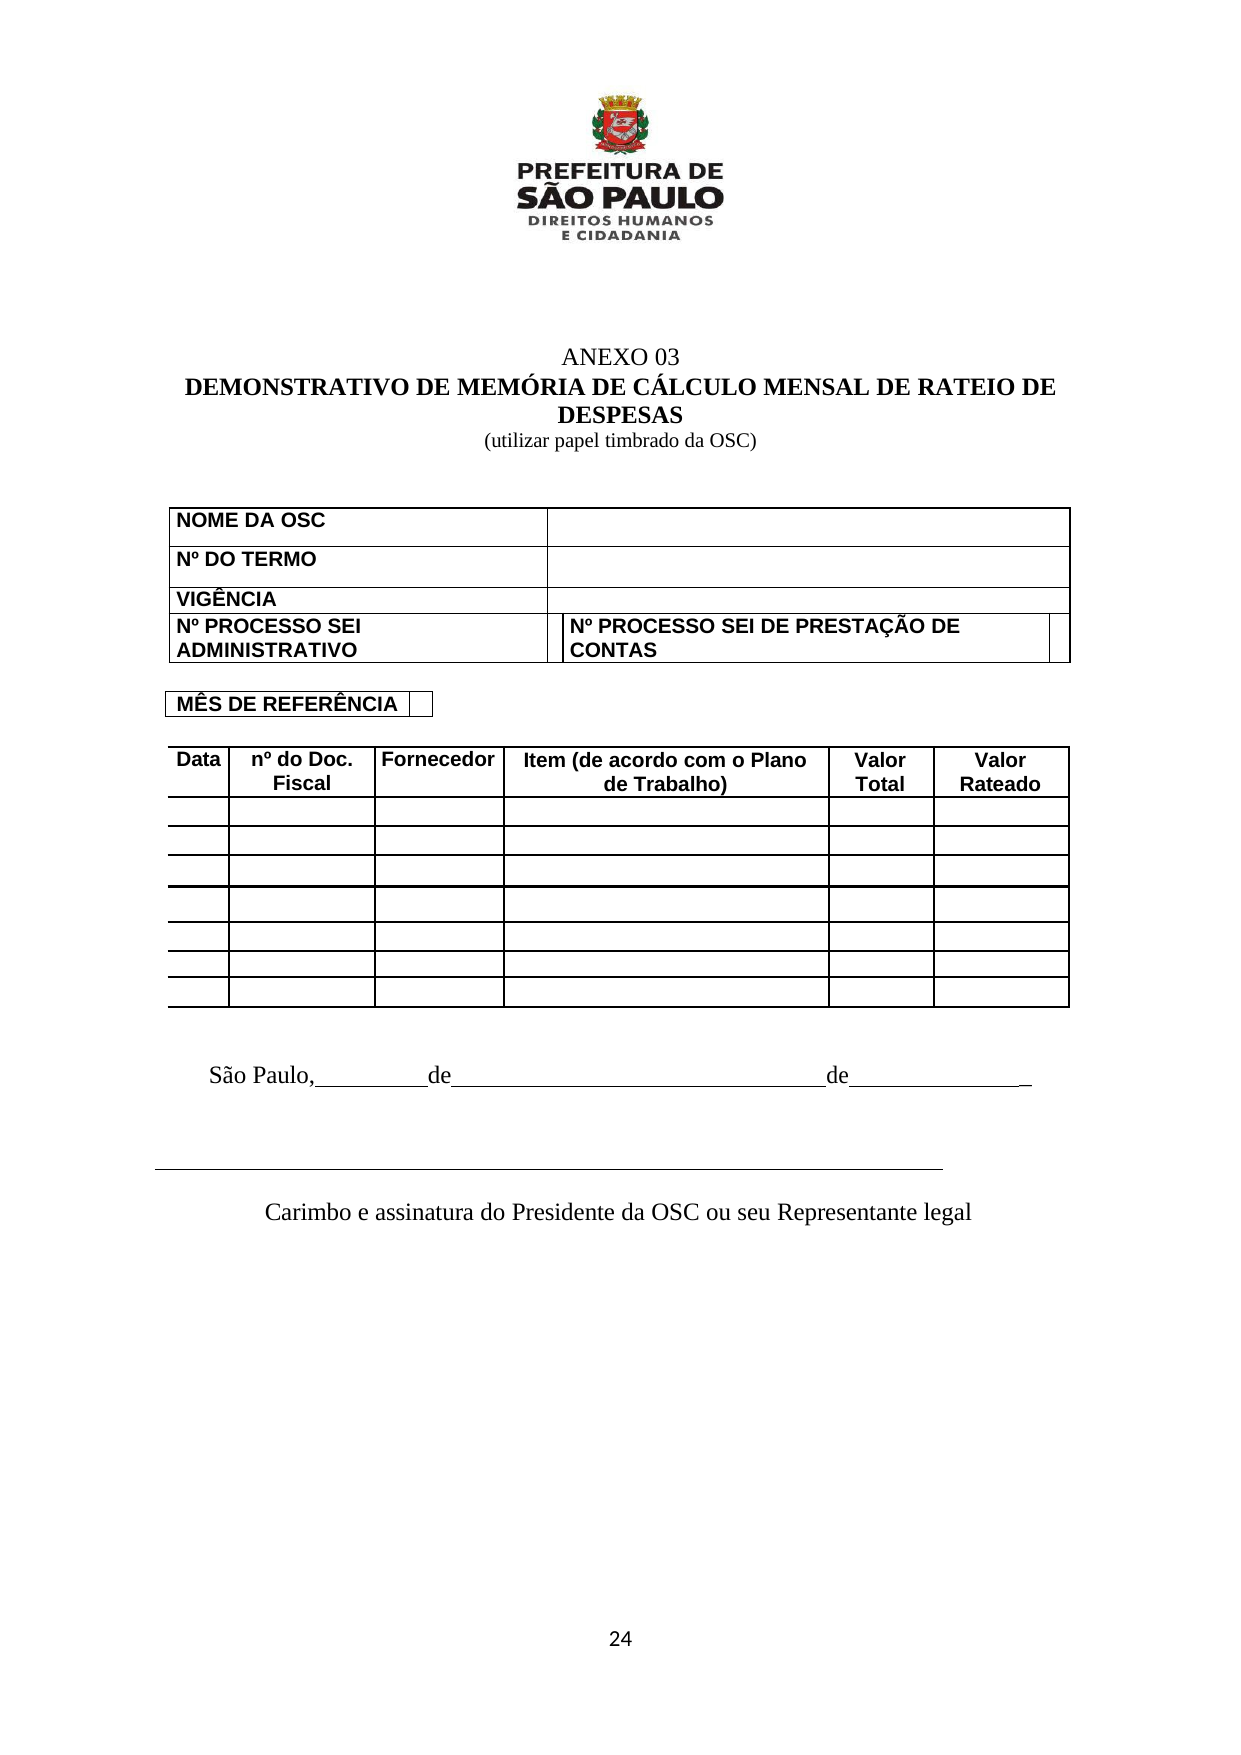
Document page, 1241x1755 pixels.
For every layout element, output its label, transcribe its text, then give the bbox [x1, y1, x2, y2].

table_cell [376, 952, 503, 976]
table_cell [830, 856, 933, 885]
table_cell [505, 827, 828, 854]
table_cell [505, 923, 828, 950]
table_cell [1050, 614, 1069, 662]
table_cell [376, 798, 503, 825]
table_cell [935, 827, 1068, 854]
table_cell [168, 923, 228, 950]
text Carimbo e assinatura do Presidente da OSC ou seu Representante legal [264, 1197, 1082, 1226]
table_cell [376, 827, 503, 854]
table_cell [830, 827, 933, 854]
table_header Valor Total [830, 748, 933, 796]
table_cell [230, 923, 374, 950]
table_cell [548, 614, 562, 662]
table_cell [935, 888, 1068, 921]
table_header Fornecedor [376, 748, 503, 796]
table_cell [168, 798, 228, 825]
table_cell [935, 856, 1068, 885]
table_cell [230, 798, 374, 825]
subtitle ANEXO 03 [158, 342, 1082, 371]
table_cell [830, 923, 933, 950]
table_cell [548, 588, 1069, 613]
table_cell [230, 952, 374, 976]
table_cell [168, 827, 228, 854]
table_header NOME DA OSC [170, 509, 547, 546]
table_cell [830, 888, 933, 921]
table_cell Nº DO TERMO [170, 547, 547, 587]
table_cell [230, 978, 374, 1006]
table_cell [376, 856, 503, 885]
table_cell [505, 856, 828, 885]
table_header [548, 509, 1069, 546]
table_cell [830, 952, 933, 976]
table_cell [376, 888, 503, 921]
table_cell [935, 798, 1068, 825]
table_header Item (de acordo com o Plano de Trabalho) [505, 748, 828, 796]
table_cell [830, 978, 933, 1006]
table_cell [505, 798, 828, 825]
table_cell [505, 978, 828, 1006]
table_cell [935, 978, 1068, 1006]
table_cell [376, 978, 503, 1006]
table_header Data [168, 748, 228, 796]
table_cell [230, 856, 374, 885]
table_header Valor Rateado [935, 748, 1068, 796]
table_cell [830, 798, 933, 825]
table_cell [505, 888, 828, 921]
text DEMONSTRATIVO DE MEMÓRIA DE CÁLCULO MENSAL DE RATEIO DE DESPESAS [182, 372, 1058, 429]
table_cell [230, 827, 374, 854]
text (utilizar papel timbrado da OSC) [461, 429, 780, 453]
table_cell [376, 923, 503, 950]
table_header nº do Doc. Fiscal [230, 748, 374, 796]
table_cell Nº PROCESSO SEI ADMINISTRATIVO [170, 614, 547, 662]
table_cell [935, 952, 1068, 976]
table_cell [505, 952, 828, 976]
table_cell [548, 547, 1069, 587]
table_cell [168, 978, 228, 1006]
subtitle São Paulo, de de _ [209, 1061, 1082, 1089]
table_cell VIGÊNCIA [170, 588, 547, 613]
table_cell [935, 923, 1068, 950]
table_cell [168, 952, 228, 976]
table_cell [168, 888, 228, 921]
table_cell [168, 856, 228, 885]
table_cell Nº PROCESSO SEI DE PRESTAÇÃO DE CONTAS [564, 614, 1049, 662]
table_cell [230, 888, 374, 921]
